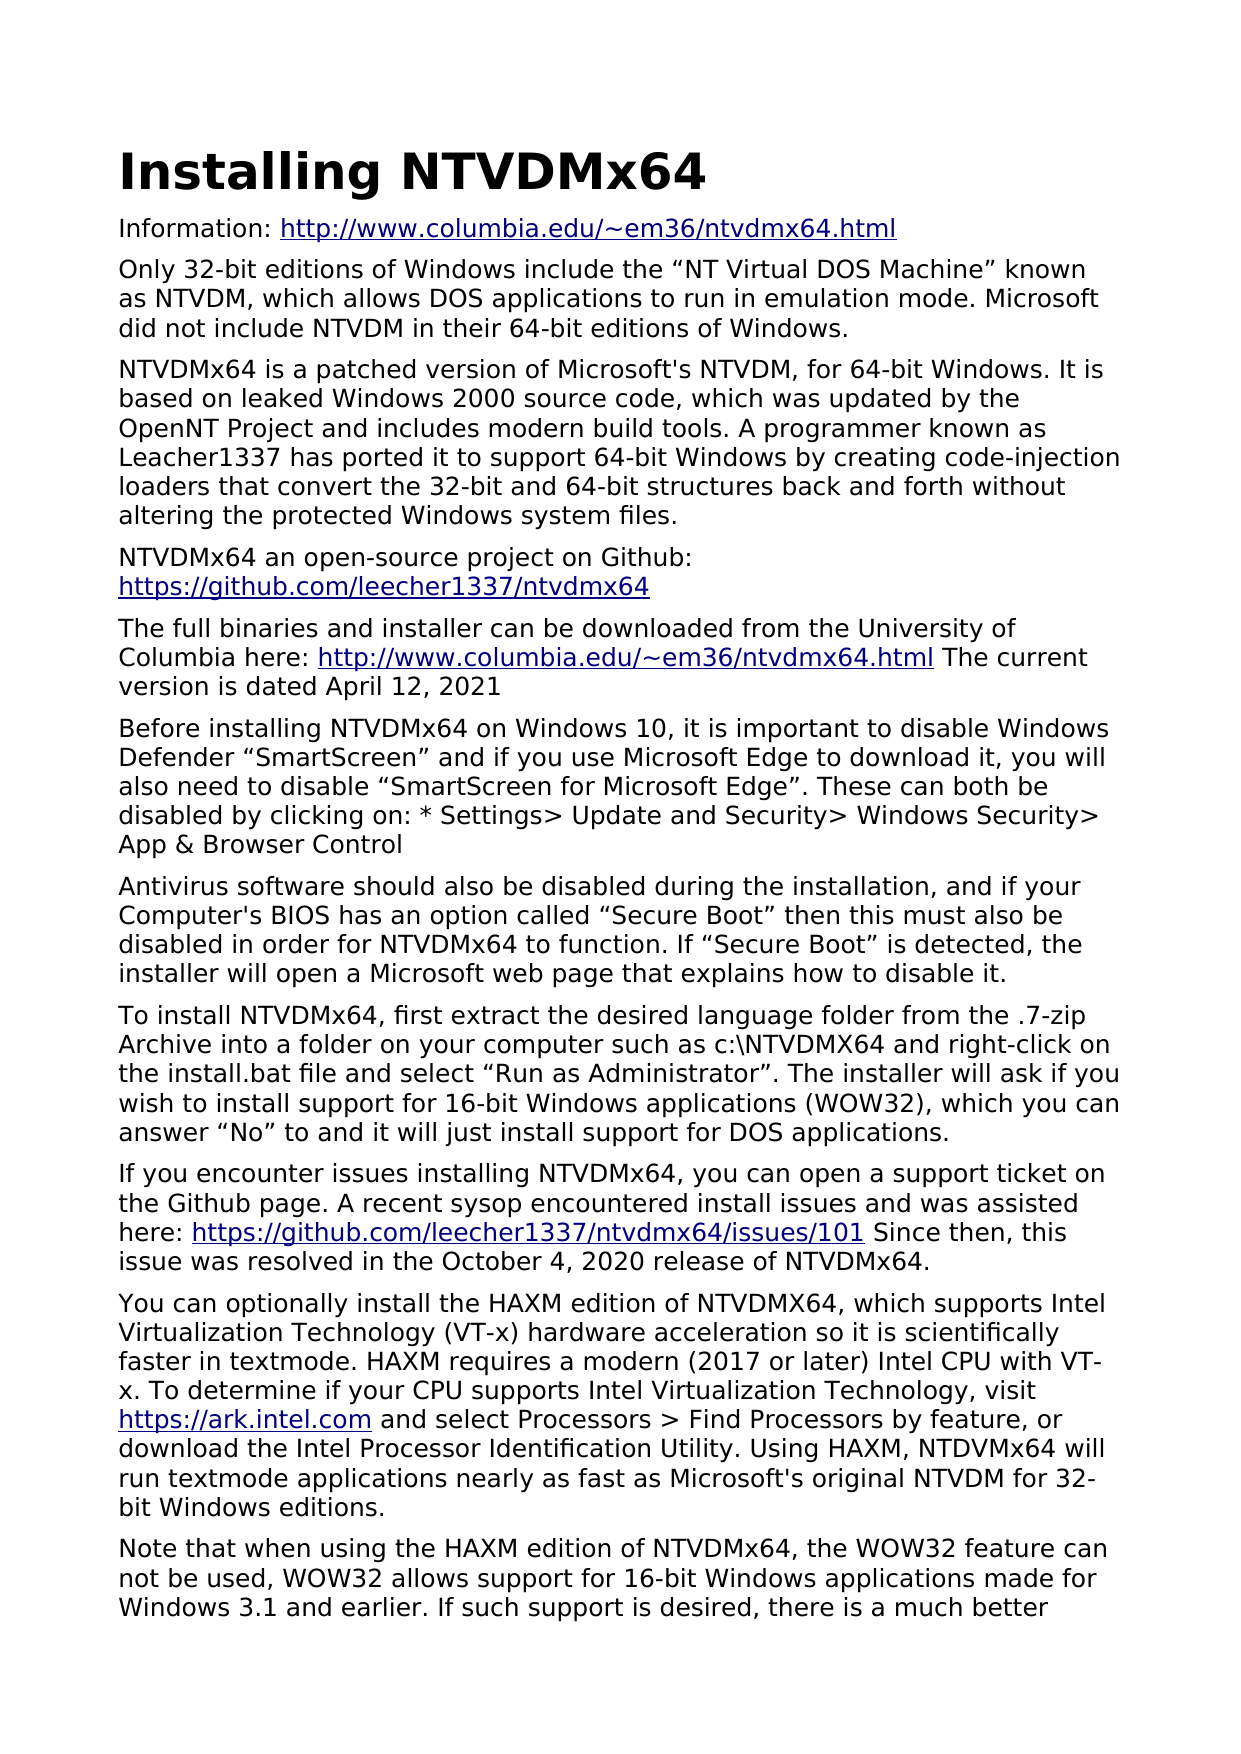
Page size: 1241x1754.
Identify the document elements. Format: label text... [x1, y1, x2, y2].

text Information: http://www.columbia.edu/~em36/ntvdmx64.html [118, 214, 1122, 243]
text The full binaries and installer can be downloaded from the University of Columbia here: http://www.columbia.edu/~em36/ntvdmx64.html The current version is dated April 12, 2021 [118, 614, 1122, 701]
text Antivirus software should also be disabled during the installation, and if your Computer's BIOS has an option called “Secure Boot” then this must also be disabled in order for NTVDMx64 to function. If “Secure Boot” is detected, the installer will open a Microsoft web page that explains how to disable it. [118, 872, 1122, 989]
text To install NTVDMx64, first extract the desired language folder from the .7-zip Archive into a folder on your computer such as c:\NTVDMX64 and right-click on the install.bat file and select “Run as Administrator”. The installer will ask if you wish to install support for 16-bit Windows applications (WOW32), which you can answer “No” to and it will just install support for DOS applications. [118, 1001, 1122, 1147]
text NTVDMx64 an open-source project on Github: https://github.com/leecher1337/ntvdmx64 [118, 543, 1122, 601]
text Before installing NTVDMx64 on Windows 10, it is important to disable Windows Defender “SmartScreen” and if you use Microsoft Edge to download it, you will also need to disable “SmartScreen for Microsoft Edge”. These can both be disabled by clicking on: * Settings> Update and Security> Windows Security> App & Browser Control [118, 714, 1122, 860]
text Note that when using the HAXM edition of NTVDMx64, the WOW32 feature can not be used, WOW32 allows support for 16-bit Windows applications made for Windows 3.1 and earlier. If such support is desired, there is a much better [118, 1535, 1122, 1622]
text NTVDMx64 is a patched version of Microsoft's NTVDM, for 64-bit Windows. It is based on leaked Windows 2000 source code, which was updated by the OpenNT Project and includes modern build tools. A programmer known as Leacher1337 has ported it to support 64-bit Windows by creating code-injection loaders that convert the 32-bit and 64-bit structures back and forth without altering the protected Windows system files. [118, 356, 1122, 531]
subtitle Installing NTVDMx64 [118, 143, 1122, 201]
text You can optionally install the HAXM edition of NTVDMX64, which supports Intel Virtualization Technology (VT-x) hardware acceleration so it is scientifically faster in textmode. HAXM requires a modern (2017 or later) Intel CPU with VT-x. To determine if your CPU supports Intel Virtualization Technology, visit https://ark.intel.com and select Processors > Find Processors by feature, or download the Intel Processor Identification Utility. Using HAXM, NTDVMx64 will run textmode applications nearly as fast as Microsoft's original NTVDM for 32-bit Windows editions. [118, 1289, 1122, 1522]
text Only 32-bit editions of Windows include the “NT Virtual DOS Machine” known as NTVDM, which allows DOS applications to run in emulation mode. Microsoft did not include NTVDM in their 64-bit editions of Windows. [118, 256, 1122, 343]
text If you encounter issues installing NTVDMx64, you can open a support ticket on the Github page. A recent sysop encountered install issues and was assisted here: https://github.com/leecher1337/ntvdmx64/issues/101 Since then, this issue was resolved in the October 4, 2020 release of NTVDMx64. [118, 1160, 1122, 1276]
